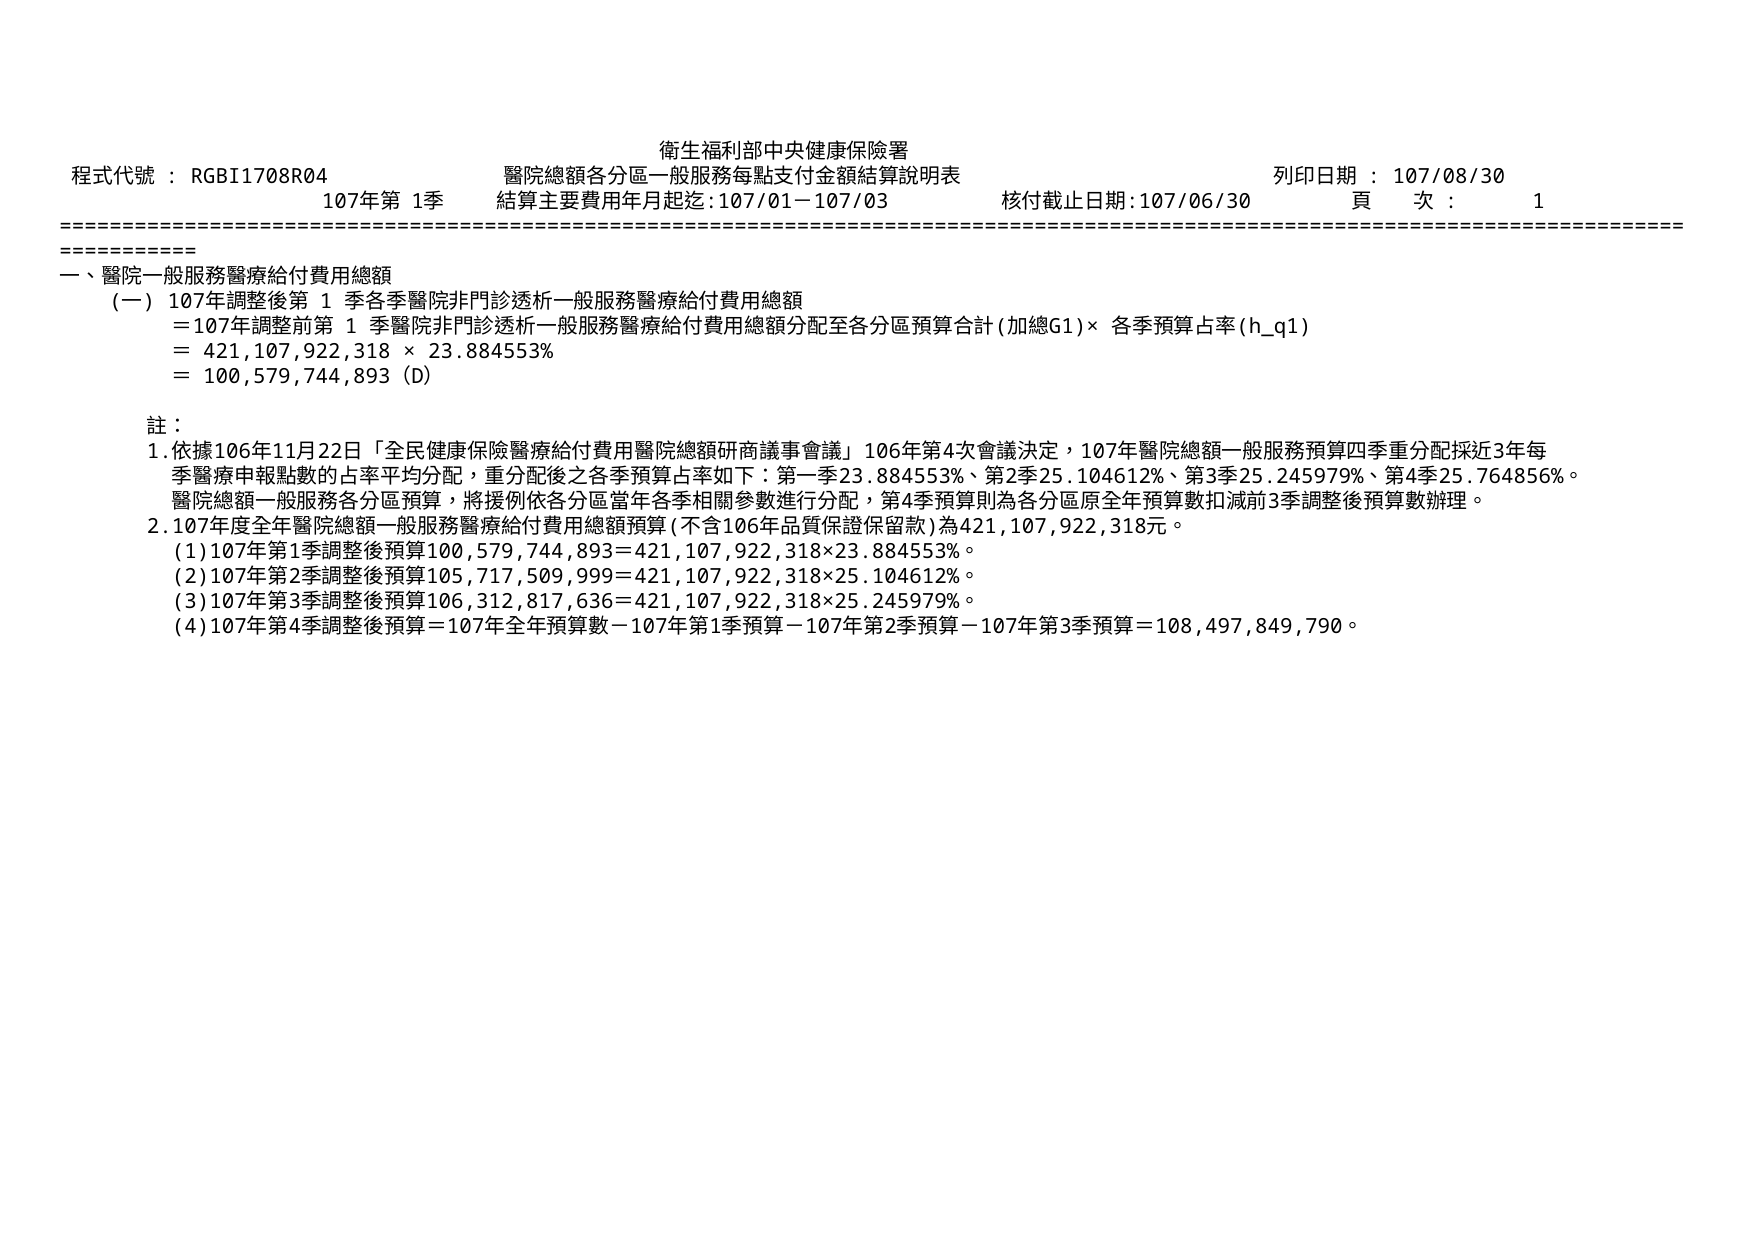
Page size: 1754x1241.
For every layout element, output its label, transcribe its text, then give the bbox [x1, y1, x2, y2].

text ＝107年調整前第 1 季醫院非門診透析一般服務醫療給付費用總額分配至各分區預算合計(加總G1)× 各季預算占率(h_q1) [59, 314, 1695, 339]
text 2.107年度全年醫院總額一般服務醫療給付費用總額預算(不含106年品質保證保留款)為421,107,922,318元。 [59, 514, 1695, 539]
text 一、醫院一般服務醫療給付費用總額 [59, 264, 1695, 289]
text 註： [59, 414, 1695, 439]
text 醫院總額一般服務各分區預算，將援例依各分區當年各季相關參數進行分配，第4季預算則為各分區原全年預算數扣減前3季調整後預算數辦理。 [59, 489, 1695, 514]
text 107年第 1季 結算主要費用年月起迄:107/01－107/03 核付截止日期:107/06/30 頁 次 : 1 [59, 189, 1695, 214]
text (4)107年第4季調整後預算＝107年全年預算數－107年第1季預算－107年第2季預算－107年第3季預算＝108,497,849,790。 [59, 614, 1695, 639]
text (3)107年第3季調整後預算106,312,817,636＝421,107,922,318×25.245979%。 [59, 589, 1695, 614]
text (2)107年第2季調整後預算105,717,509,999＝421,107,922,318×25.104612%。 [59, 564, 1695, 589]
text (一) 107年調整後第 1 季各季醫院非門診透析一般服務醫療給付費用總額 [59, 289, 1695, 314]
text 1.依據106年11月22日「全民健康保險醫療給付費用醫院總額研商議事會議」106年第4次會議決定，107年醫院總額一般服務預算四季重分配採近3年每 [59, 439, 1695, 464]
text ＝ 100,579,744,893（D） [59, 364, 1695, 389]
text ============================================================================================================================================= [59, 214, 1695, 264]
text 季醫療申報點數的占率平均分配，重分配後之各季預算占率如下：第一季23.884553%、第2季25.104612%、第3季25.245979%、第4季25.764856%。 [59, 464, 1695, 489]
text ＝ 421,107,922,318 × 23.884553% [59, 339, 1695, 364]
text 衛生福利部中央健康保險署 [59, 139, 1695, 164]
text 程式代號 : RGBI1708R04 醫院總額各分區一般服務每點支付金額結算說明表 列印日期 : 107/08/30 [59, 164, 1695, 189]
text (1)107年第1季調整後預算100,579,744,893＝421,107,922,318×23.884553%。 [59, 539, 1695, 564]
